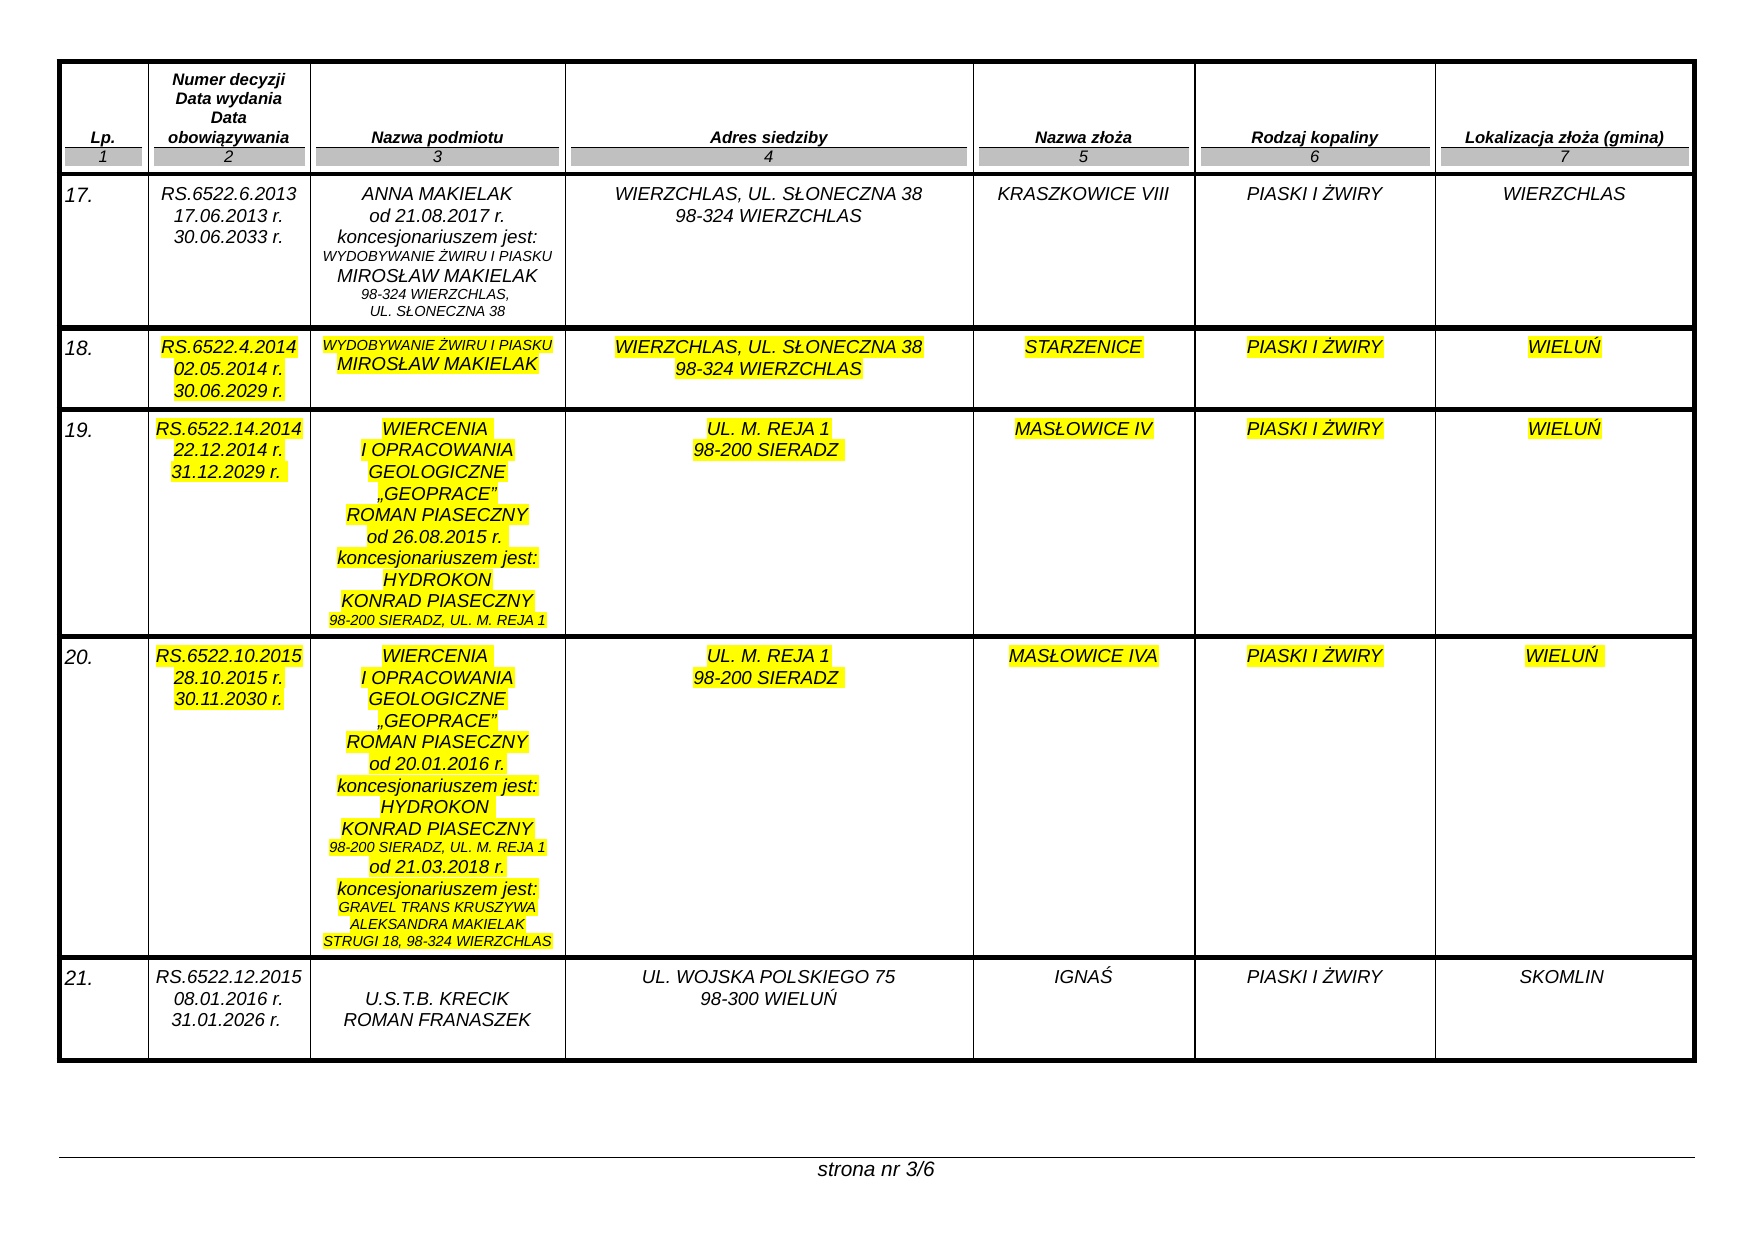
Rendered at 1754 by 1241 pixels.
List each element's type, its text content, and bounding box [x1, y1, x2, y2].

table_cell UL. WOJSKA POLSKIEGO 75 98-300 WIELUŃ [566, 960, 973, 1058]
table_cell WIERCENIA I OPRACOWANIA GEOLOGICZNE „GEOPRACE” ROMAN PIASECZNY od 20.01.2016 r. koncesjonariuszem jest: HYDROKON KONRAD PIASECZNY 98-200 SIERADZ, UL. M. REJA 1 od 21.03.2018 r. koncesjonariuszem jest: GRAVEL TRANS KRUSZYWA ALEKSANDRA MAKIELAK STRUGI 18, 98-324 WIERZCHLAS [311, 639, 565, 955]
table_header Lp. 1 [62, 64, 148, 172]
table_cell PIASKI I ŻWIRY [1196, 176, 1435, 325]
table_cell RS.6522.4.2014 02.05.2014 r. 30.06.2029 r. [149, 331, 310, 407]
table_cell 20. [62, 639, 148, 955]
table_cell PIASKI I ŻWIRY [1196, 639, 1435, 955]
table_header Rodzaj kopaliny 6 [1196, 64, 1435, 172]
table_header Lokalizacja złoża (gmina) 7 [1436, 64, 1692, 172]
table_cell WIERZCHLAS [1436, 176, 1692, 325]
table_cell RS.6522.14.2014 22.12.2014 r. 31.12.2029 r. [149, 412, 310, 634]
table_cell WIERZCHLAS, UL. SŁONECZNA 38 98-324 WIERZCHLAS [566, 176, 973, 325]
table_header Numer decyzji Data wydania Data obowiązywania 2 [149, 64, 310, 172]
table_cell PIASKI I ŻWIRY [1196, 412, 1435, 634]
table_cell U.S.T.B. KRECIK ROMAN FRANASZEK [311, 960, 565, 1058]
table_header Adres siedziby 4 [566, 64, 973, 172]
table_cell WIELUŃ [1436, 639, 1692, 955]
table_cell SKOMLIN [1436, 960, 1692, 1058]
table_cell WIELUŃ [1436, 331, 1692, 407]
table_cell STARZENICE [974, 331, 1194, 407]
table_cell WYDOBYWANIE ŻWIRU I PIASKU MIROSŁAW MAKIELAK [311, 331, 565, 407]
table_cell RS.6522.12.2015 08.01.2016 r. 31.01.2026 r. [149, 960, 310, 1058]
table_cell WIERZCHLAS, UL. SŁONECZNA 38 98-324 WIERZCHLAS [566, 331, 973, 407]
table_cell RS.6522.6.2013 17.06.2013 r. 30.06.2033 r. [149, 176, 310, 325]
table_cell WIELUŃ [1436, 412, 1692, 634]
table_cell WIERCENIA I OPRACOWANIA GEOLOGICZNE „GEOPRACE” ROMAN PIASECZNY od 26.08.2015 r. koncesjonariuszem jest: HYDROKON KONRAD PIASECZNY 98-200 SIERADZ, UL. M. REJA 1 [311, 412, 565, 634]
table_cell UL. M. REJA 1 98-200 SIERADZ [566, 639, 973, 955]
table_cell MASŁOWICE IVA [974, 639, 1194, 955]
table_cell 19. [62, 412, 148, 634]
table_header Nazwa złoża 5 [974, 64, 1194, 172]
table_cell ANNA MAKIELAK od 21.08.2017 r. koncesjonariuszem jest: WYDOBYWANIE ŻWIRU I PIASKU MIROSŁAW MAKIELAK 98-324 WIERZCHLAS, UL. SŁONECZNA 38 [311, 176, 565, 325]
table_cell PIASKI I ŻWIRY [1196, 960, 1435, 1058]
table_cell IGNAŚ [974, 960, 1194, 1058]
table_header Nazwa podmiotu 3 [311, 64, 565, 172]
table_cell RS.6522.10.2015 28.10.2015 r. 30.11.2030 r. [149, 639, 310, 955]
table_cell UL. M. REJA 1 98-200 SIERADZ [566, 412, 973, 634]
table_cell KRASZKOWICE VIII [974, 176, 1194, 325]
table_cell MASŁOWICE IV [974, 412, 1194, 634]
table_cell 17. [62, 176, 148, 325]
table_cell PIASKI I ŻWIRY [1196, 331, 1435, 407]
table_cell 21. [62, 960, 148, 1058]
table_cell 18. [62, 331, 148, 407]
